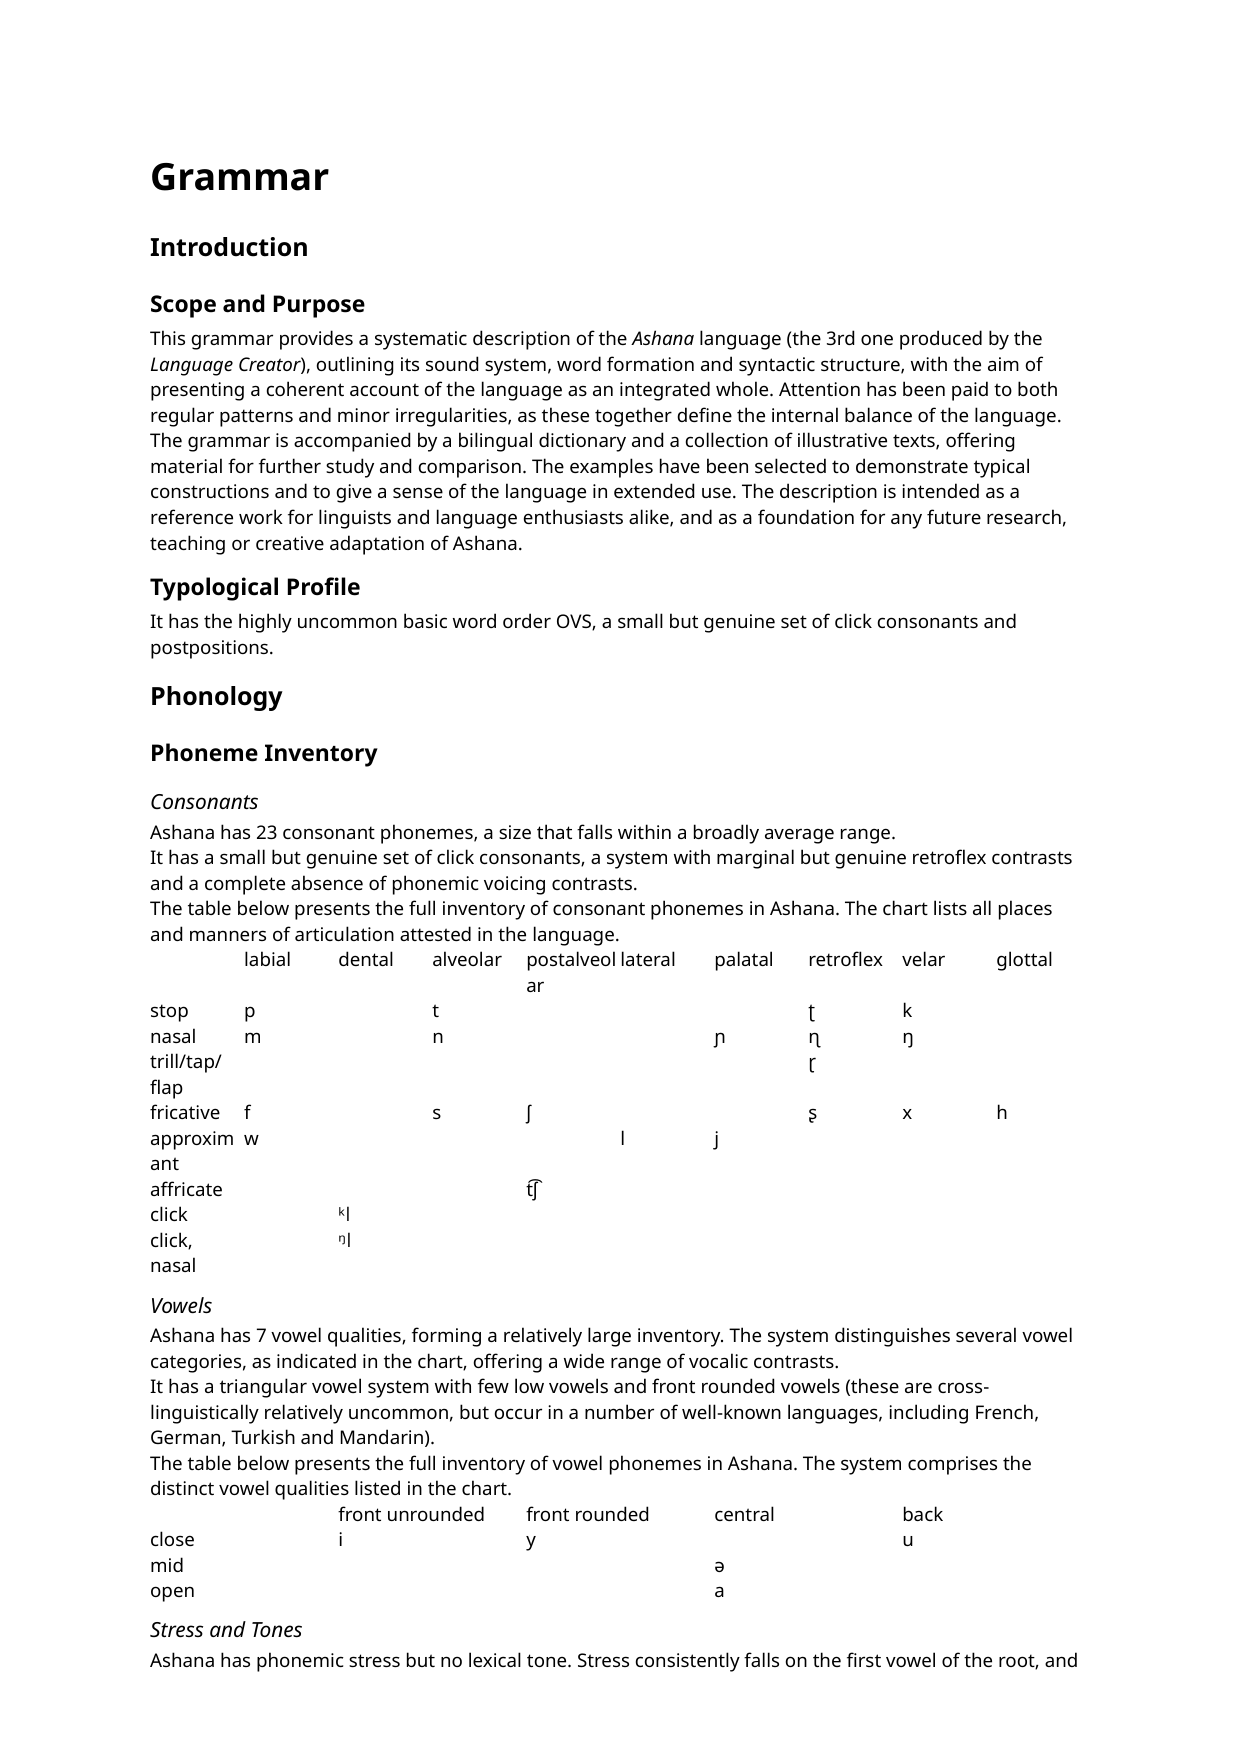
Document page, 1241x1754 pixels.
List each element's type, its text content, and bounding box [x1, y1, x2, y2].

table_header labial [244, 947, 338, 998]
table_cell n [432, 1023, 526, 1049]
text It has a small but genuine set of click consonants, a system with marginal but genuine retroflex contrasts and a complete absence of phonemic voicing contrasts. [150, 844, 1090, 896]
table_cell [338, 1578, 526, 1603]
table_cell t͡ʃ [526, 1176, 620, 1202]
table_cell fricative [150, 1100, 244, 1125]
table_cell ᵑǀ [338, 1227, 432, 1278]
table_cell [808, 1202, 902, 1227]
table_cell [244, 1176, 338, 1202]
table_cell [526, 1023, 620, 1049]
table_cell y [526, 1527, 714, 1552]
table_header dental [338, 947, 432, 998]
table_cell ɽ [808, 1049, 902, 1100]
text The grammar is accompanied by a bilingual dictionary and a collection of illustrative texts, offering material for further study and comparison. The examples have been selected to demonstrate typical constructions and to give a sense of the language in extended use. The description is intended as a reference work for linguists and language enthusiasts alike, and as a foundation for any future research, teaching or creative adaptation of Ashana. [150, 428, 1090, 555]
table_cell a [714, 1578, 902, 1603]
subtitle Phonology [150, 678, 1090, 712]
subtitle Phoneme Inventory [150, 737, 1090, 769]
table_cell [996, 1023, 1090, 1049]
table_cell nasal [150, 1023, 244, 1049]
table_cell [996, 1125, 1090, 1176]
table_cell s [432, 1100, 526, 1125]
table_cell [620, 1227, 714, 1278]
table_cell [902, 1202, 996, 1227]
text It has a triangular vowel system with few low vowels and front rounded vowels (these are cross-linguistically relatively uncommon, but occur in a number of well-known languages, including French, German, Turkish and Mandarin). [150, 1373, 1090, 1450]
table_header central [714, 1501, 902, 1527]
table_cell m [244, 1023, 338, 1049]
table_cell u [902, 1527, 1090, 1552]
table_cell close [150, 1527, 338, 1552]
table_header front unrounded [338, 1501, 526, 1527]
table_cell click, nasal [150, 1227, 244, 1278]
table_cell [996, 998, 1090, 1023]
table_cell [620, 1049, 714, 1100]
table_cell [432, 1176, 526, 1202]
table_cell t [432, 998, 526, 1023]
table_cell [714, 1227, 808, 1278]
table_cell ʂ [808, 1100, 902, 1125]
text The table below presents the full inventory of consonant phonemes in Ashana. The chart lists all places and manners of articulation attested in the language. [150, 896, 1090, 947]
table_cell [620, 1023, 714, 1049]
table_cell h [996, 1100, 1090, 1125]
table_cell [620, 1100, 714, 1125]
table_cell [526, 1202, 620, 1227]
table_cell [338, 1552, 526, 1578]
subtitle Introduction [150, 229, 1090, 263]
table_cell ə [714, 1552, 902, 1578]
table_cell [338, 1049, 432, 1100]
table_cell [808, 1227, 902, 1278]
table_cell trill/tap/flap [150, 1049, 244, 1100]
table_cell [244, 1049, 338, 1100]
table_header front rounded [526, 1501, 714, 1527]
table_cell [244, 1202, 338, 1227]
table_cell ɲ [714, 1023, 808, 1049]
table_header postalveolar [526, 947, 620, 998]
table_cell ʈ [808, 998, 902, 1023]
text The table below presents the full inventory of vowel phonemes in Ashana. The system comprises the distinct vowel qualities listed in the chart. [150, 1450, 1090, 1501]
table_cell [902, 1578, 1090, 1603]
table_cell [244, 1227, 338, 1278]
table_cell [902, 1227, 996, 1278]
table_cell j [714, 1125, 808, 1176]
subtitle Consonants [150, 787, 1090, 816]
table_header [150, 1501, 338, 1527]
table_header alveolar [432, 947, 526, 998]
table_cell [526, 1552, 714, 1578]
table_header retroflex [808, 947, 902, 998]
subtitle Typological Profile [150, 571, 1090, 602]
table_cell [620, 1202, 714, 1227]
table_header lateral [620, 947, 714, 998]
text This grammar provides a systematic description of the Ashana language (the 3rd one produced by the Language Creator), outlining its sound system, word formation and syntactic structure, with the aim of presenting a coherent account of the language as an integrated whole. Attention has been paid to both regular patterns and minor irregularities, as these together define the internal balance of the language. [150, 326, 1090, 428]
subtitle Vowels [150, 1291, 1090, 1319]
table_cell [996, 1176, 1090, 1202]
subtitle Stress and Tones [150, 1616, 1090, 1644]
table_cell [432, 1202, 526, 1227]
table_cell [808, 1176, 902, 1202]
table_cell [996, 1227, 1090, 1278]
table_cell [714, 998, 808, 1023]
text Ashana has 7 vowel qualities, forming a relatively large inventory. The system distinguishes several vowel categories, as indicated in the chart, offering a wide range of vocalic contrasts. [150, 1322, 1090, 1373]
table_cell affricate [150, 1176, 244, 1202]
table_cell [338, 1125, 432, 1176]
table_cell [526, 1227, 620, 1278]
table_cell [902, 1049, 996, 1100]
table_cell [338, 1176, 432, 1202]
table_cell f [244, 1100, 338, 1125]
table_header palatal [714, 947, 808, 998]
table_cell ᵏǀ [338, 1202, 432, 1227]
table_cell [526, 1578, 714, 1603]
table_cell [620, 998, 714, 1023]
table_cell mid [150, 1552, 338, 1578]
table_cell click [150, 1202, 244, 1227]
table_cell [902, 1125, 996, 1176]
table_cell [338, 1100, 432, 1125]
table_cell ŋ [902, 1023, 996, 1049]
text It has the highly uncommon basic word order OVS, a small but genuine set of click consonants and postpositions. [150, 608, 1090, 659]
table_cell [714, 1202, 808, 1227]
table_cell [338, 998, 432, 1023]
table_cell [338, 1023, 432, 1049]
table_cell approximant [150, 1125, 244, 1176]
text Ashana has phonemic stress but no lexical tone. Stress consistently falls on the first vowel of the root, and [150, 1647, 1090, 1673]
table_cell [526, 1049, 620, 1100]
table_cell w [244, 1125, 338, 1176]
table_header back [902, 1501, 1090, 1527]
table_header velar [902, 947, 996, 998]
subtitle Grammar [150, 150, 1090, 201]
table_cell x [902, 1100, 996, 1125]
table_header glottal [996, 947, 1090, 998]
table_cell [996, 1202, 1090, 1227]
table_cell open [150, 1578, 338, 1603]
table_cell [902, 1176, 996, 1202]
table_cell [526, 1125, 620, 1176]
table_cell [432, 1049, 526, 1100]
table_cell i [338, 1527, 526, 1552]
table_cell [808, 1125, 902, 1176]
text Ashana has 23 consonant phonemes, a size that falls within a broadly average range. [150, 819, 1090, 844]
table_cell [432, 1125, 526, 1176]
table_cell [902, 1552, 1090, 1578]
table_cell ʃ [526, 1100, 620, 1125]
table_cell p [244, 998, 338, 1023]
table_cell [432, 1227, 526, 1278]
table_cell [526, 998, 620, 1023]
table_cell stop [150, 998, 244, 1023]
table_cell ɳ [808, 1023, 902, 1049]
table_header [150, 947, 244, 998]
table_cell k [902, 998, 996, 1023]
table_cell [714, 1176, 808, 1202]
table_cell l [620, 1125, 714, 1176]
table_cell [620, 1176, 714, 1202]
subtitle Scope and Purpose [150, 288, 1090, 319]
table_cell [714, 1527, 902, 1552]
table_cell [714, 1100, 808, 1125]
table_cell [714, 1049, 808, 1100]
table_cell [996, 1049, 1090, 1100]
